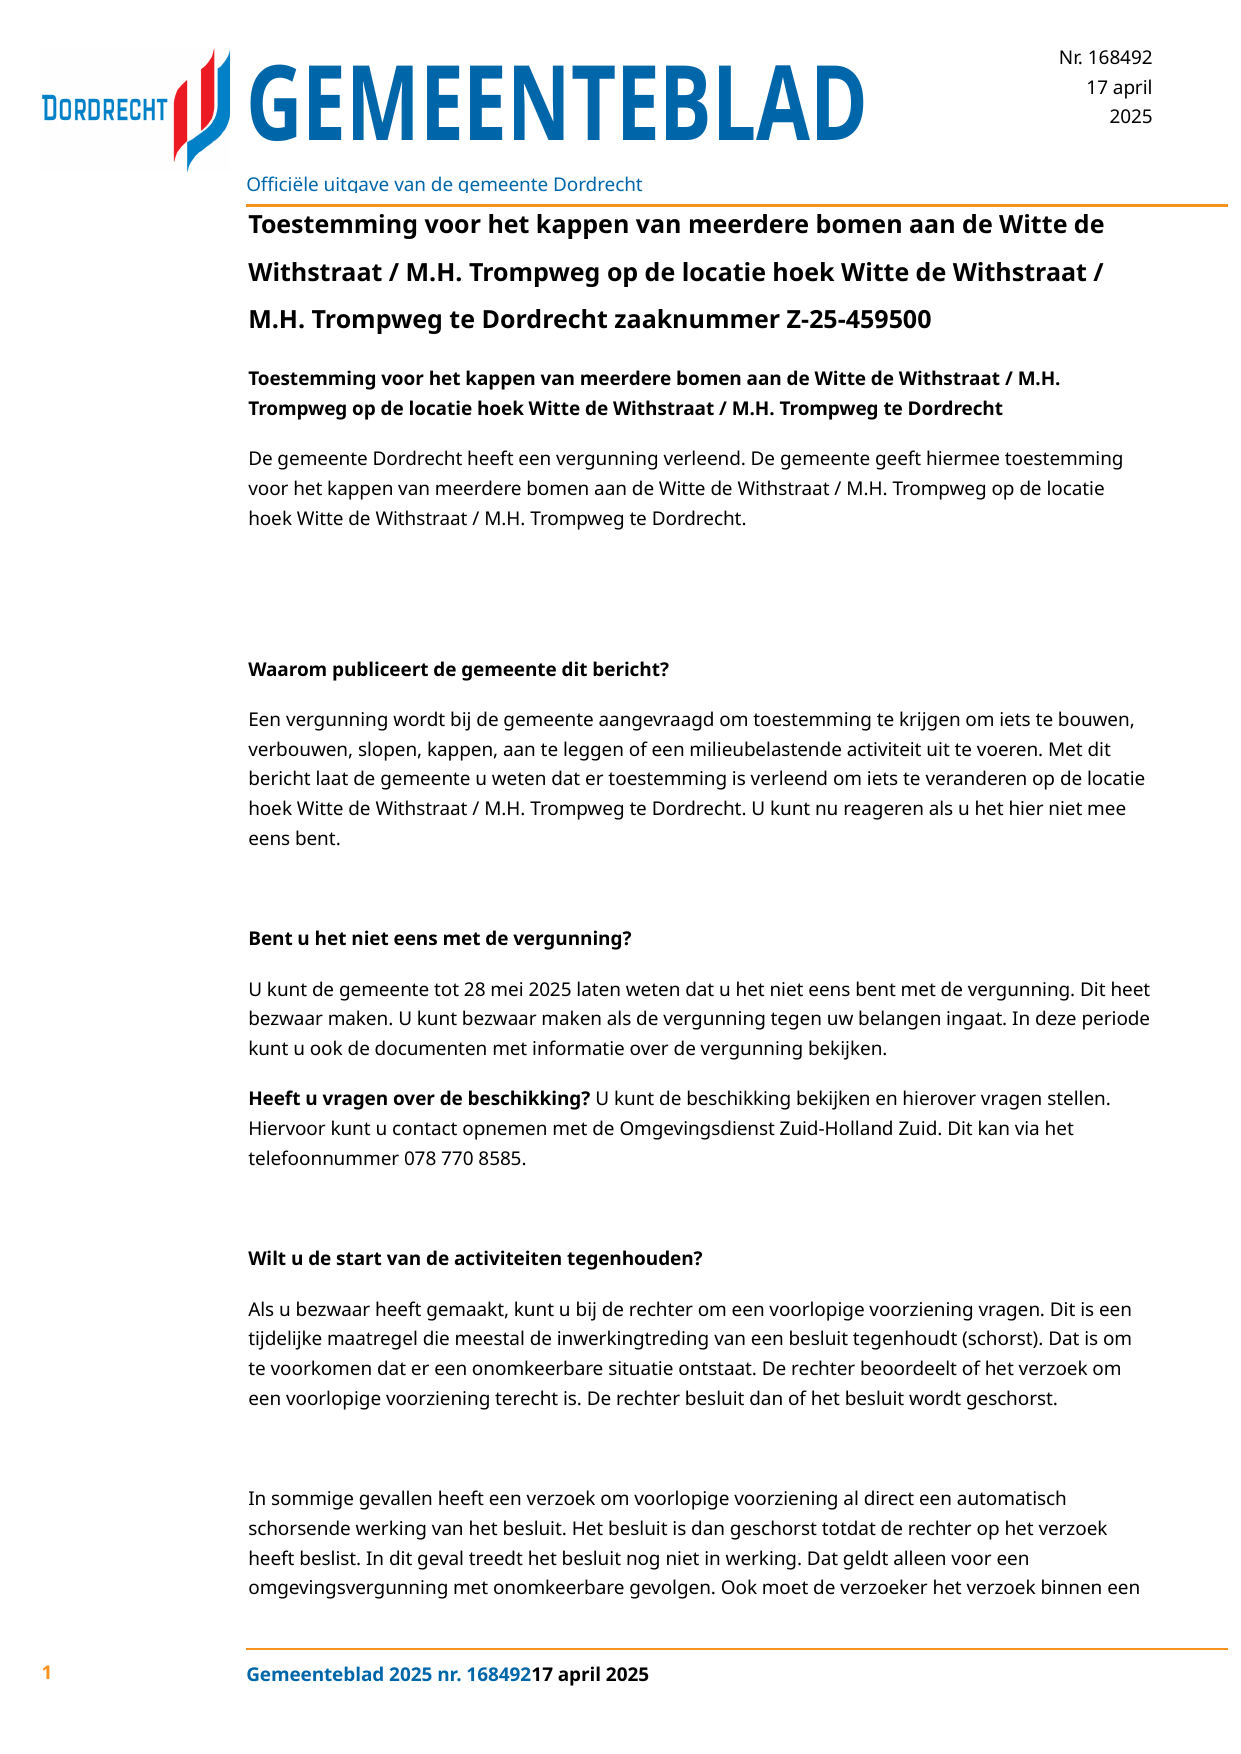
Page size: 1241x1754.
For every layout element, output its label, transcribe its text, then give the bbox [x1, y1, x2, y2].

text Toestemming voor het kappen van meerdere bomen aan de Witte de Withstraat / M.H. Trompweg op de locatie hoek Witte de Withstraat / M.H. Trompweg te Dordrecht zaaknummer Z-25-459500 [248, 207, 1152, 336]
text Een vergunning wordt bij de gemeente aangevraagd om toestemming te krijgen om iets te bouwen, verbouwen, slopen, kappen, aan te leggen of een milieubelastende activiteit uit te voeren. Met dit bericht laat de gemeente u weten dat er toestemming is verleend om iets te veranderen op de locatie hoek Witte de Withstraat / M.H. Trompweg te Dordrecht. U kunt nu reageren als u het hier niet mee eens bent. [248, 706, 1152, 850]
text In sommige gevallen heeft een verzoek om voorlopige voorziening al direct een automatisch schorsende werking van het besluit. Het besluit is dan geschorst totdat de rechter op het verzoek heeft beslist. In dit geval treedt het besluit nog niet in werking. Dat geldt alleen voor een omgevingsvergunning met onomkeerbare gevolgen. Ook moet de verzoeker het verzoek binnen een [248, 1486, 1152, 1600]
text Als u bezwaar heeft gemaakt, kunt u bij de rechter om een voorlopige voorziening vragen. Dit is een tijdelijke maatregel die meestal de inwerkingtreding van een besluit tegenhoudt (schorst). Dat is om te voorkomen dat er een onomkeerbare situatie ontstaat. De rechter beoordeelt of het verzoek om een voorlopige voorziening terecht is. De rechter besluit dan of het besluit wordt geschorst. [248, 1296, 1152, 1410]
text Toestemming voor het kappen van meerdere bomen aan de Witte de Withstraat / M.H. Trompweg op de locatie hoek Witte de Withstraat / M.H. Trompweg te Dordrecht [248, 366, 1152, 421]
text Bent u het niet eens met de vergunning? [248, 926, 1152, 951]
picture [41, 47, 231, 172]
text Waarom publiceert de gemeente dit bericht? [248, 656, 1152, 682]
text Heeft u vragen over de beschikking? U kunt de beschikking bekijken en hierover vragen stellen. Hiervoor kunt u contact opnemen met de Omgevingsdienst Zuid-Holland Zuid. Dit kan via het telefoonnummer 078 770 8585. [248, 1086, 1152, 1170]
text Wilt u de start van de activiteiten tegenhouden? [248, 1246, 1152, 1271]
text U kunt de gemeente tot 28 mei 2025 laten weten dat u het niet eens bent met de vergunning. Dit heet bezwaar maken. U kunt bezwaar maken als de vergunning tegen uw belangen ingaat. In deze periode kunt u ook de documenten met informatie over de vergunning bekijken. [248, 976, 1152, 1061]
text De gemeente Dordrecht heeft een vergunning verleend. De gemeente geeft hiermee toestemming voor het kappen van meerdere bomen aan de Witte de Withstraat / M.H. Trompweg op de locatie hoek Witte de Withstraat / M.H. Trompweg te Dordrecht. [248, 446, 1152, 530]
